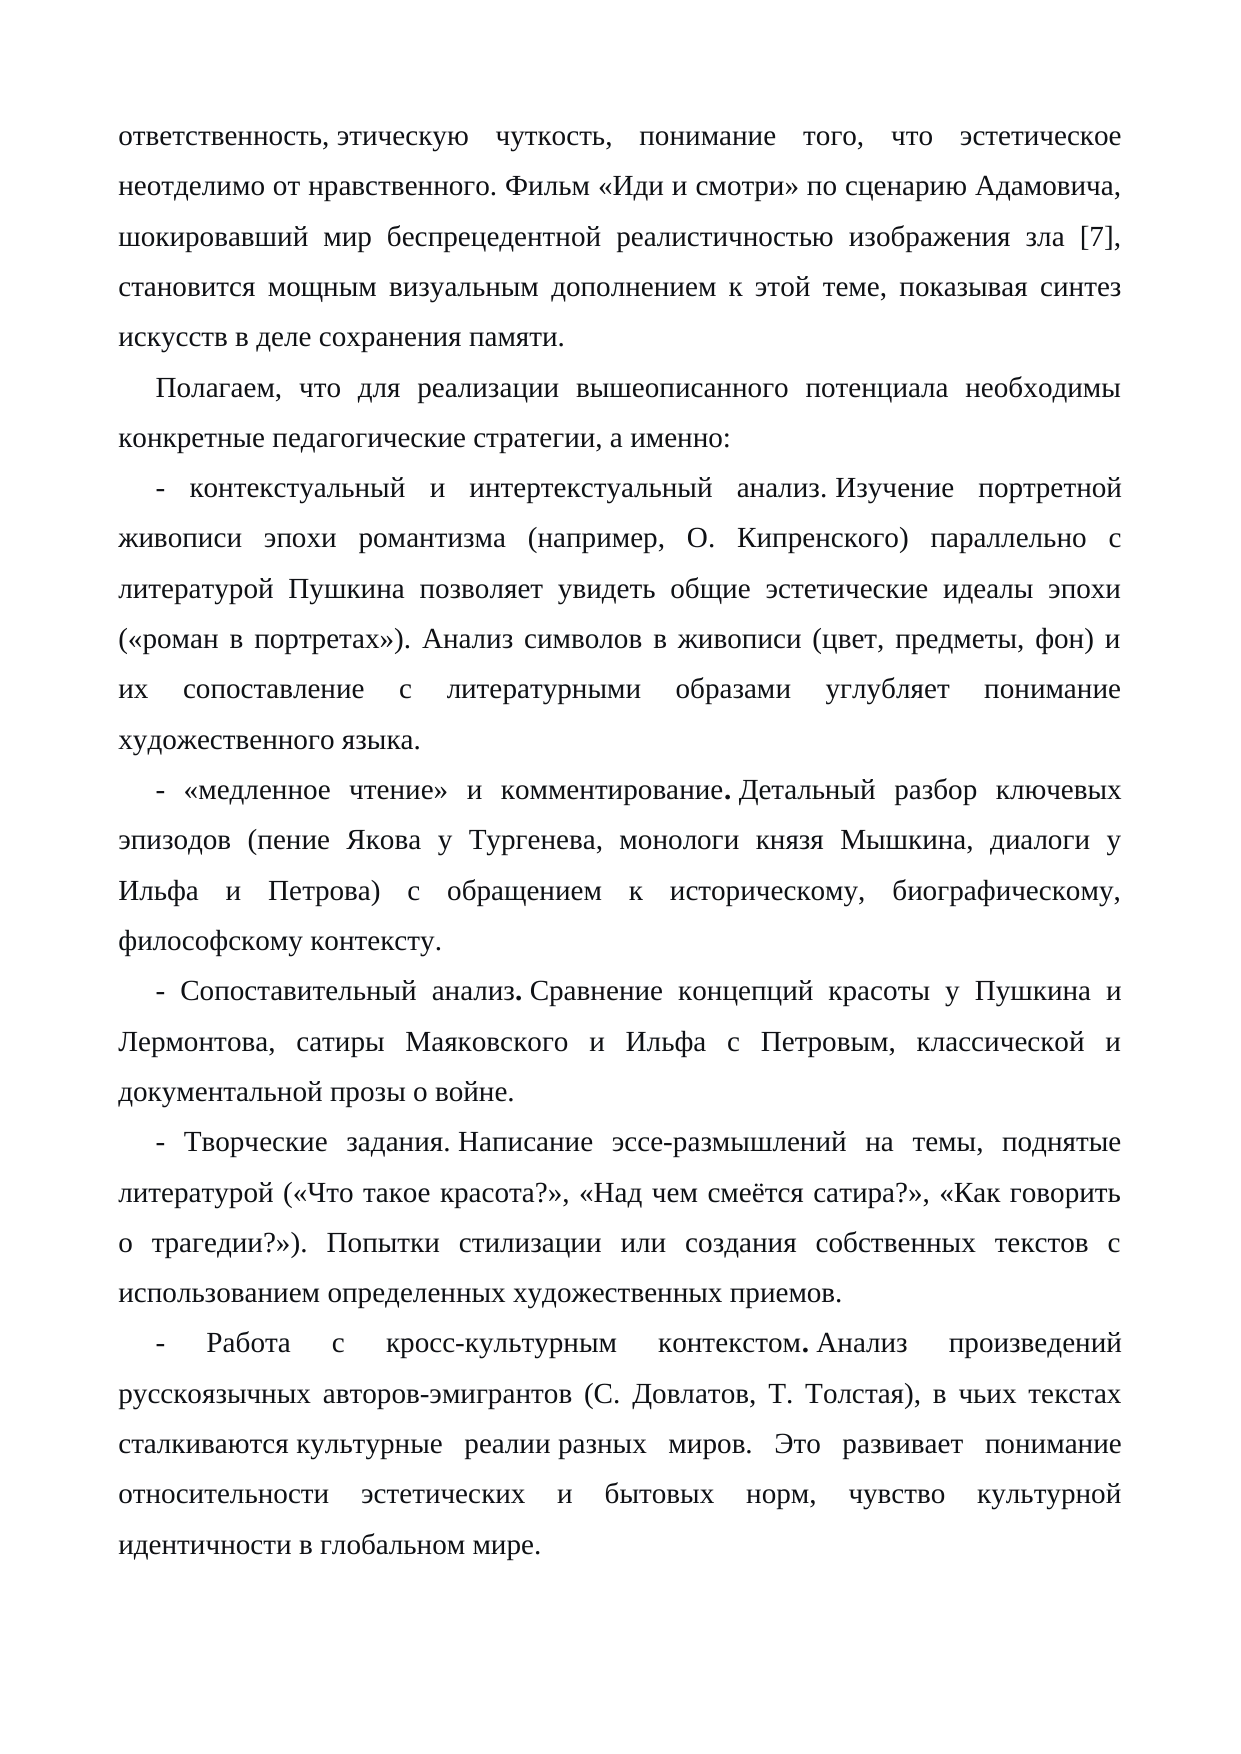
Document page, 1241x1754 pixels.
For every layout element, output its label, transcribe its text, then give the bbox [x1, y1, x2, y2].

text - «медленное чтение» и комментирование. Детальный разбор ключевых эпизодов (пение Якова у Тургенева, монологи князя Мышкина, диалоги у Ильфа и Петрова) с обращением к историческому, биографическому, философскому контексту. [118, 772, 1122, 957]
text - контекстуальный и интертекстуальный анализ. Изучение портретной живописи эпохи романтизма (например, О. Кипренского) параллельно с литературой Пушкина позволяет увидеть общие эстетические идеалы эпохи («роман в портретах»). Анализ символов в живописи (цвет, предметы, фон) и их сопоставление с литературными образами углубляет понимание художественного языка. [118, 470, 1122, 755]
text ответственность, этическую чуткость, понимание того, что эстетическое неотделимо от нравственного. Фильм «Иди и смотри» по сценарию Адамовича, шокировавший мир беспрецедентной реалистичностью изображения зла [7], становится мощным визуальным дополнением к этой теме, показывая синтез искусств в деле сохранения памяти. [118, 118, 1122, 353]
text - Творческие задания. Написание эссе-размышлений на темы, поднятые литературой («Что такое красота?», «Над чем смеётся сатира?», «Как говорить о трагедии?»). Попытки стилизации или создания собственных текстов с использованием определенных художественных приемов. [118, 1124, 1122, 1309]
text Полагаем, что для реализации вышеописанного потенциала необходимы конкретные педагогические стратегии, а именно: [118, 370, 1122, 453]
text - Сопоставительный анализ. Сравнение концепций красоты у Пушкина и Лермонтова, сатиры Маяковского и Ильфа с Петровым, классической и документальной прозы о войне. [118, 973, 1122, 1108]
text - Работа с кросс-культурным контекстом. Анализ произведений русскоязычных авторов-эмигрантов (С. Довлатов, Т. Толстая), в чьих текстах сталкиваются культурные реалии разных миров. Это развивает понимание относительности эстетических и бытовых норм, чувство культурной идентичности в глобальном мире. [118, 1326, 1122, 1560]
